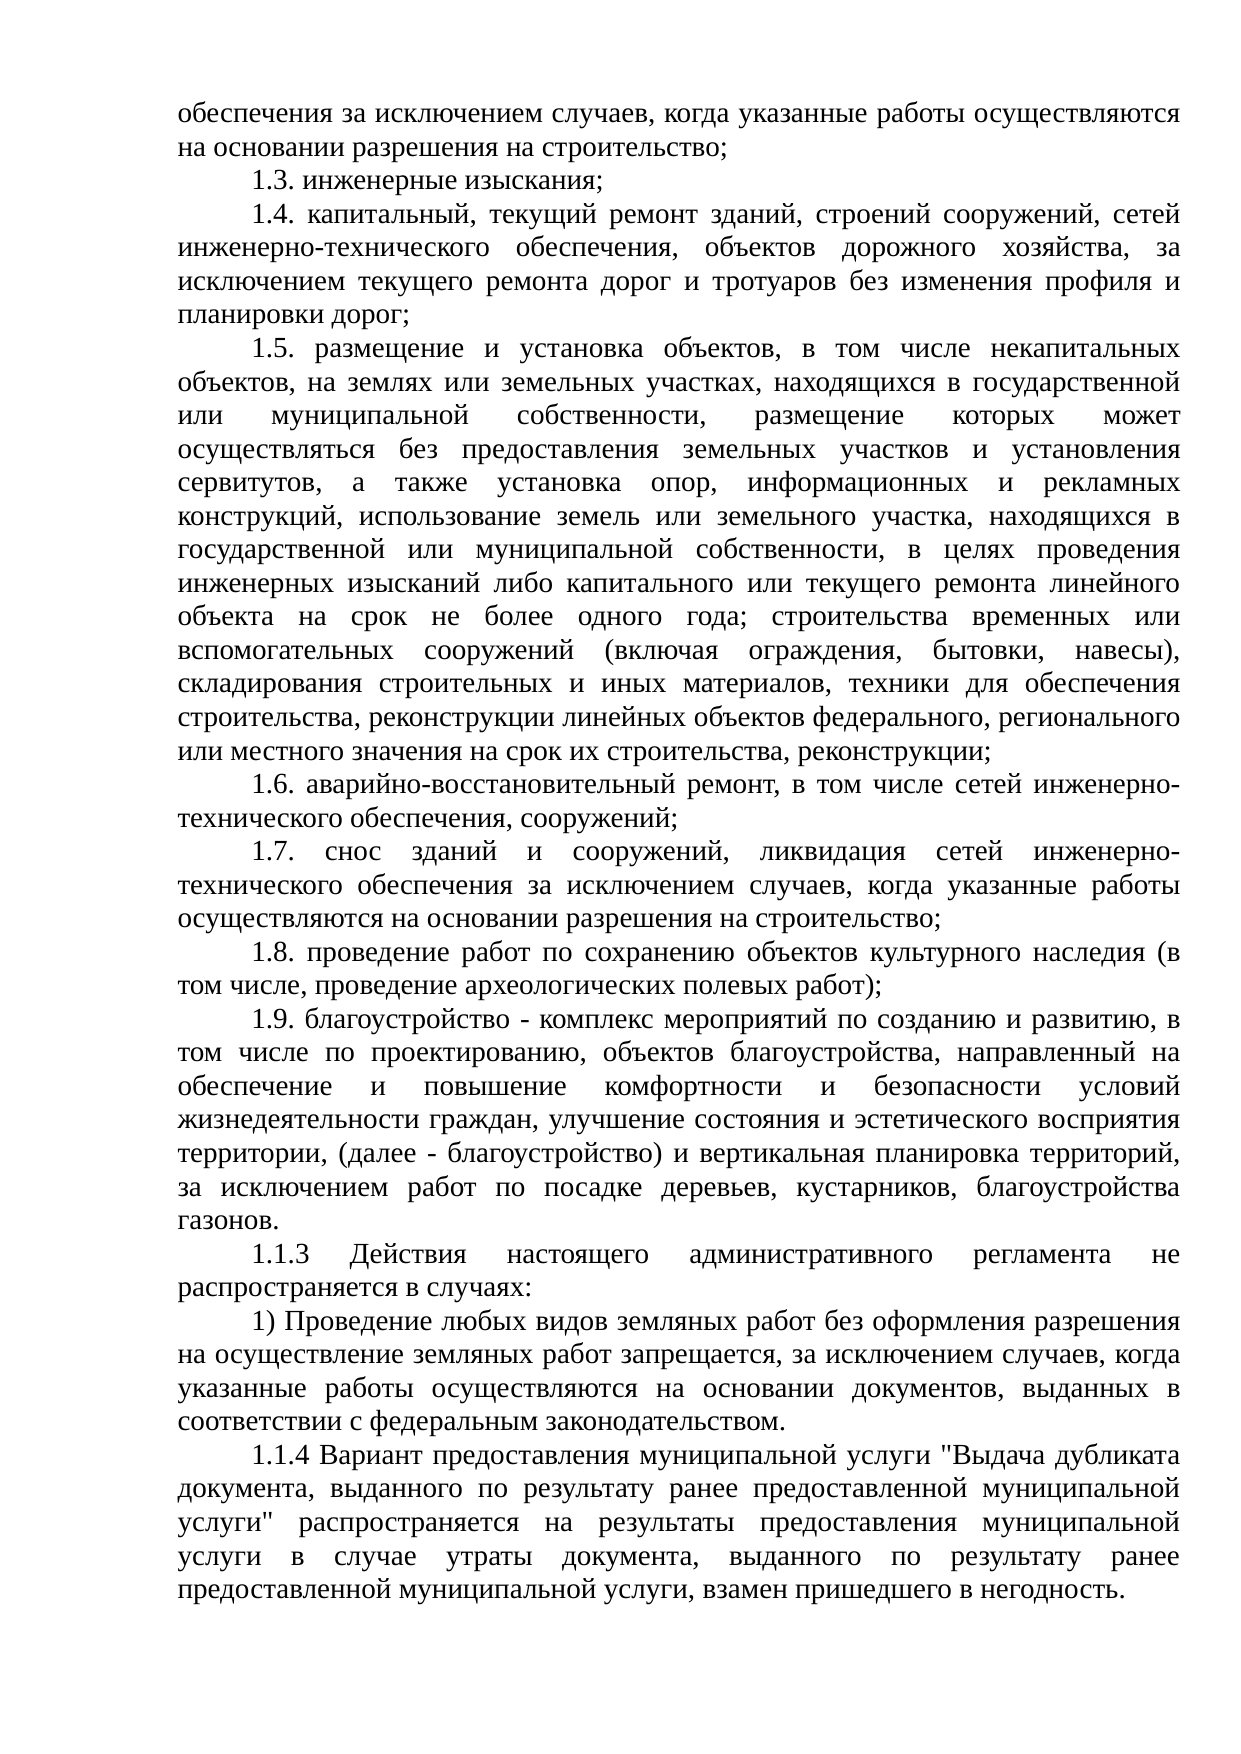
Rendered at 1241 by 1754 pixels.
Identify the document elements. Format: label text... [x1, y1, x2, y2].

text 1.6. аварийно-восстановительный ремонт, в том числе сетей инженерно-технического обеспечения, сооружений; [177, 766, 1181, 833]
text 1.1.4 Вариант предоставления муниципальной услуги "Выдача дубликата документа, выданного по результату ранее предоставленной муниципальной услуги" распространяется на результаты предоставления муниципальной услуги в случае утраты документа, выданного по результату ранее предоставленной муниципальной услуги, взамен пришедшего в негодность. [177, 1437, 1181, 1605]
text обеспечения за исключением случаев, когда указанные работы осуществляются на основании разрешения на строительство; [177, 95, 1181, 162]
text 1.7. снос зданий и сооружений, ликвидация сетей инженерно-технического обеспечения за исключением случаев, когда указанные работы осуществляются на основании разрешения на строительство; [177, 833, 1181, 934]
text 1.9. благоустройство - комплекс мероприятий по созданию и развитию, в том числе по проектированию, объектов благоустройства, направленный на обеспечение и повышение комфортности и безопасности условий жизнедеятельности граждан, улучшение состояния и эстетического восприятия территории, (далее - благоустройство) и вертикальная планировка территорий, за исключением работ по посадке деревьев, кустарников, благоустройства газонов. [177, 1001, 1181, 1236]
text 1.4. капитальный, текущий ремонт зданий, строений сооружений, сетей инженерно-технического обеспечения, объектов дорожного хозяйства, за исключением текущего ремонта дорог и тротуаров без изменения профиля и планировки дорог; [177, 196, 1181, 330]
text 1.5. размещение и установка объектов, в том числе некапитальных объектов, на землях или земельных участках, находящихся в государственной или муниципальной собственности, размещение которых может осуществляться без предоставления земельных участков и установления сервитутов, а также установка опор, информационных и рекламных конструкций, использование земель или земельного участка, находящихся в государственной или муниципальной собственности, в целях проведения инженерных изысканий либо капитального или текущего ремонта линейного объекта на срок не более одного года; строительства временных или вспомогательных сооружений (включая ограждения, бытовки, навесы), складирования строительных и иных материалов, техники для обеспечения строительства, реконструкции линейных объектов федерального, регионального или местного значения на срок их строительства, реконструкции; [177, 330, 1181, 766]
text 1.3. инженерные изыскания; [177, 162, 1181, 196]
text 1) Проведение любых видов земляных работ без оформления разрешения на осуществление земляных работ запрещается, за исключением случаев, когда указанные работы осуществляются на основании документов, выданных в соответствии с федеральным законодательством. [177, 1303, 1181, 1437]
text 1.8. проведение работ по сохранению объектов культурного наследия (в том числе, проведение археологических полевых работ); [177, 934, 1181, 1001]
text 1.1.3 Действия настоящего административного регламента не распространяется в случаях: [177, 1236, 1181, 1303]
